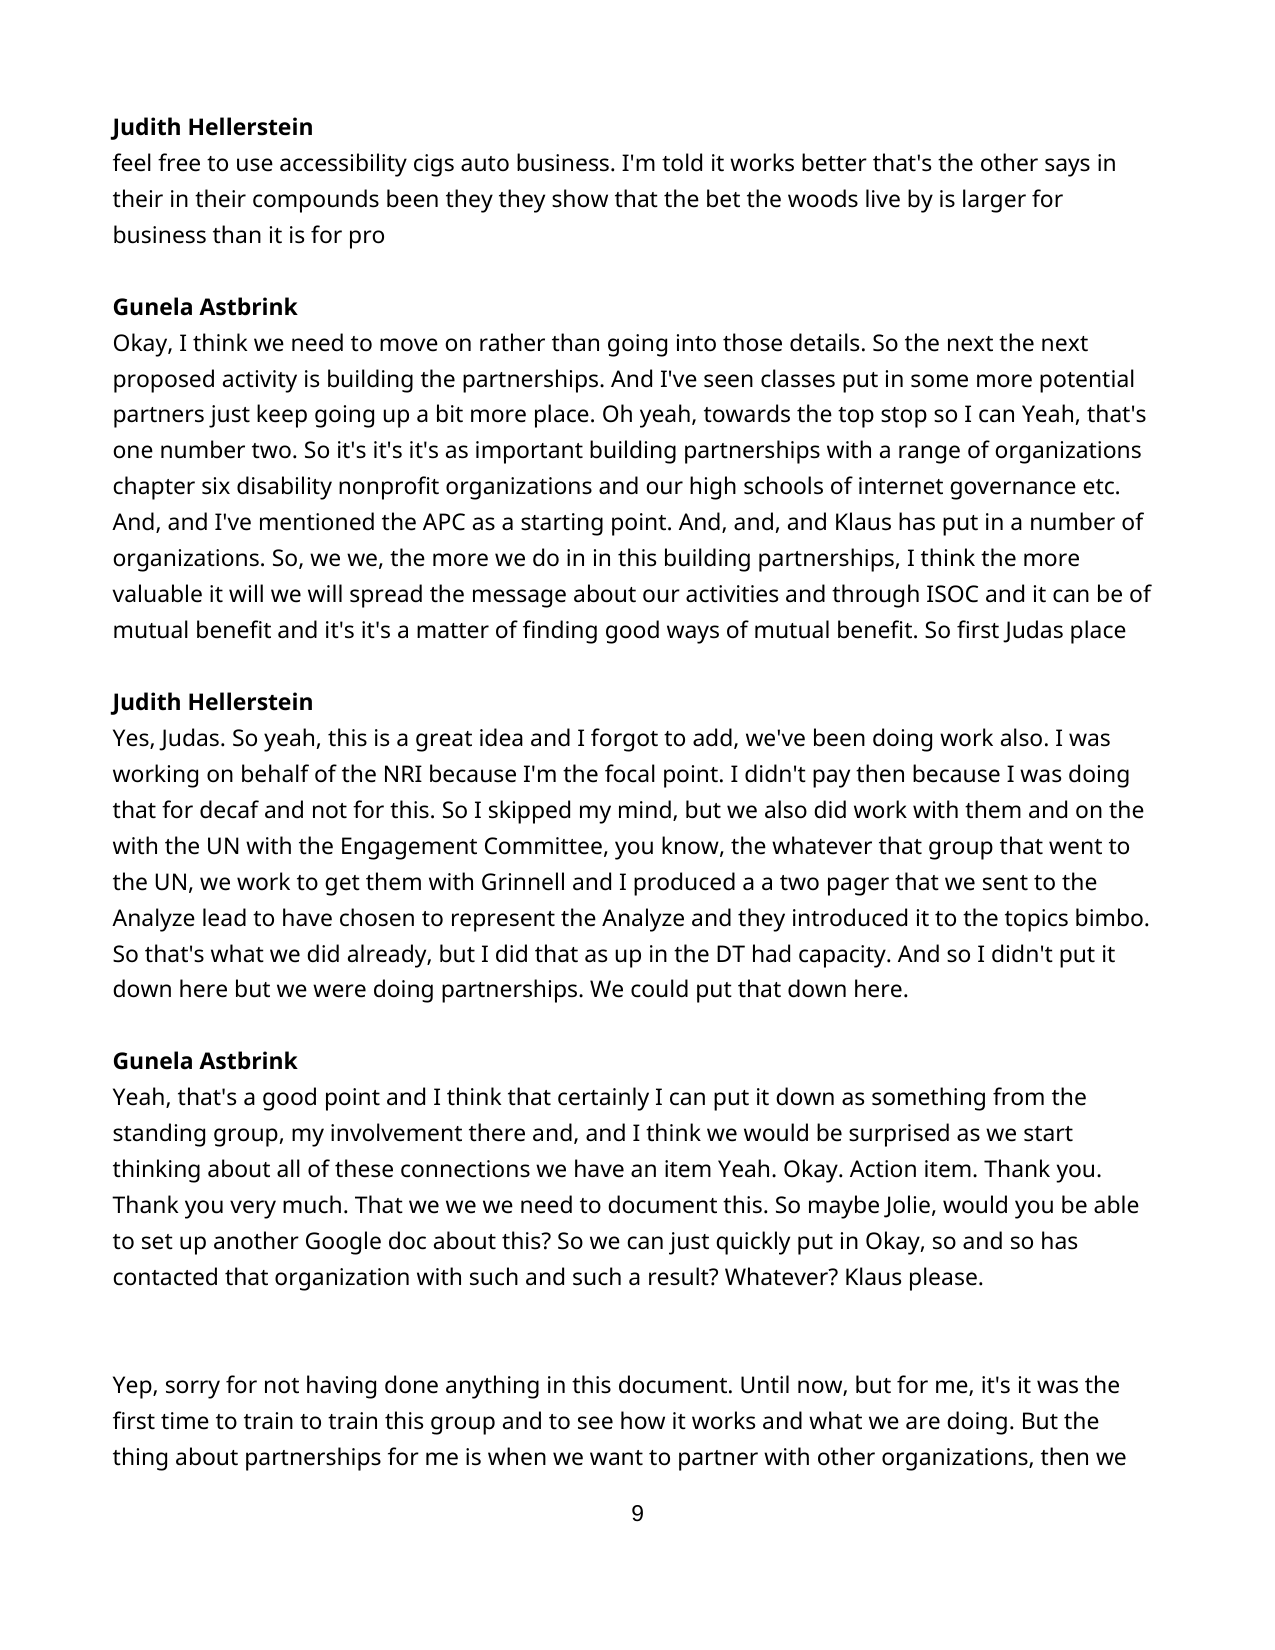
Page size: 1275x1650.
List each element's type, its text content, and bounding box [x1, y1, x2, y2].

text Yep, sorry for not having done anything in this document. Until now, but for me, it's it was the first time to train to train this group and to see how it works and what we are doing. But the thing about partnerships for me is when we want to partner with other organizations, then we [112, 1369, 1162, 1472]
text Judith Hellerstein [112, 686, 1162, 717]
text Gunela Astbrink [112, 291, 1162, 322]
text Yes, Judas. So yeah, this is a great idea and I forgot to add, we've been doing work also. I was working on behalf of the NRI because I'm the focal point. I didn't pay then because I was doing that for decaf and not for this. So I skipped my mind, but we also did work with them and on the with the UN with the Engagement Committee, you know, the whatever that group that went to the UN, we work to get them with Grinnell and I produced a a two pager that we sent to the Analyze lead to have chosen to represent the Analyze and they introduced it to the topics bimbo. So that's what we did already, but I did that as up in the DT had capacity. And so I didn't put it down here but we were doing partnerships. We could put that down here. [112, 722, 1162, 1005]
text Gunela Astbrink [112, 1045, 1162, 1077]
text feel free to use accessibility cigs auto business. I'm told it works better that's the other says in their in their compounds been they they show that the bet the woods live by is larger for business than it is for pro [112, 147, 1162, 250]
text Yeah, that's a good point and I think that certainly I can put it down as something from the standing group, my involvement there and, and I think we would be surprised as we start thinking about all of these connections we have an item Yeah. Okay. Action item. Thank you. Thank you very much. That we we we need to document this. So maybe Jolie, would you be able to set up another Google doc about this? So we can just quickly put in Okay, so and so has contacted that organization with such and such a result? Whatever? Klaus please. [112, 1081, 1162, 1292]
text Judith Hellerstein [112, 111, 1162, 142]
text Okay, I think we need to move on rather than going into those details. So the next the next proposed activity is building the partnerships. And I've seen classes put in some more potential partners just keep going up a bit more place. Oh yeah, towards the top stop so I can Yeah, that's one number two. So it's it's it's as important building partnerships with a range of organizations chapter six disability nonprofit organizations and our high schools of internet governance etc. And, and I've mentioned the APC as a starting point. And, and, and Klaus has put in a number of organizations. So, we we, the more we do in in this building partnerships, I think the more valuable it will we will spread the message about our activities and through ISOC and it can be of mutual benefit and it's it's a matter of finding good ways of mutual benefit. So first Judas place [112, 327, 1162, 645]
